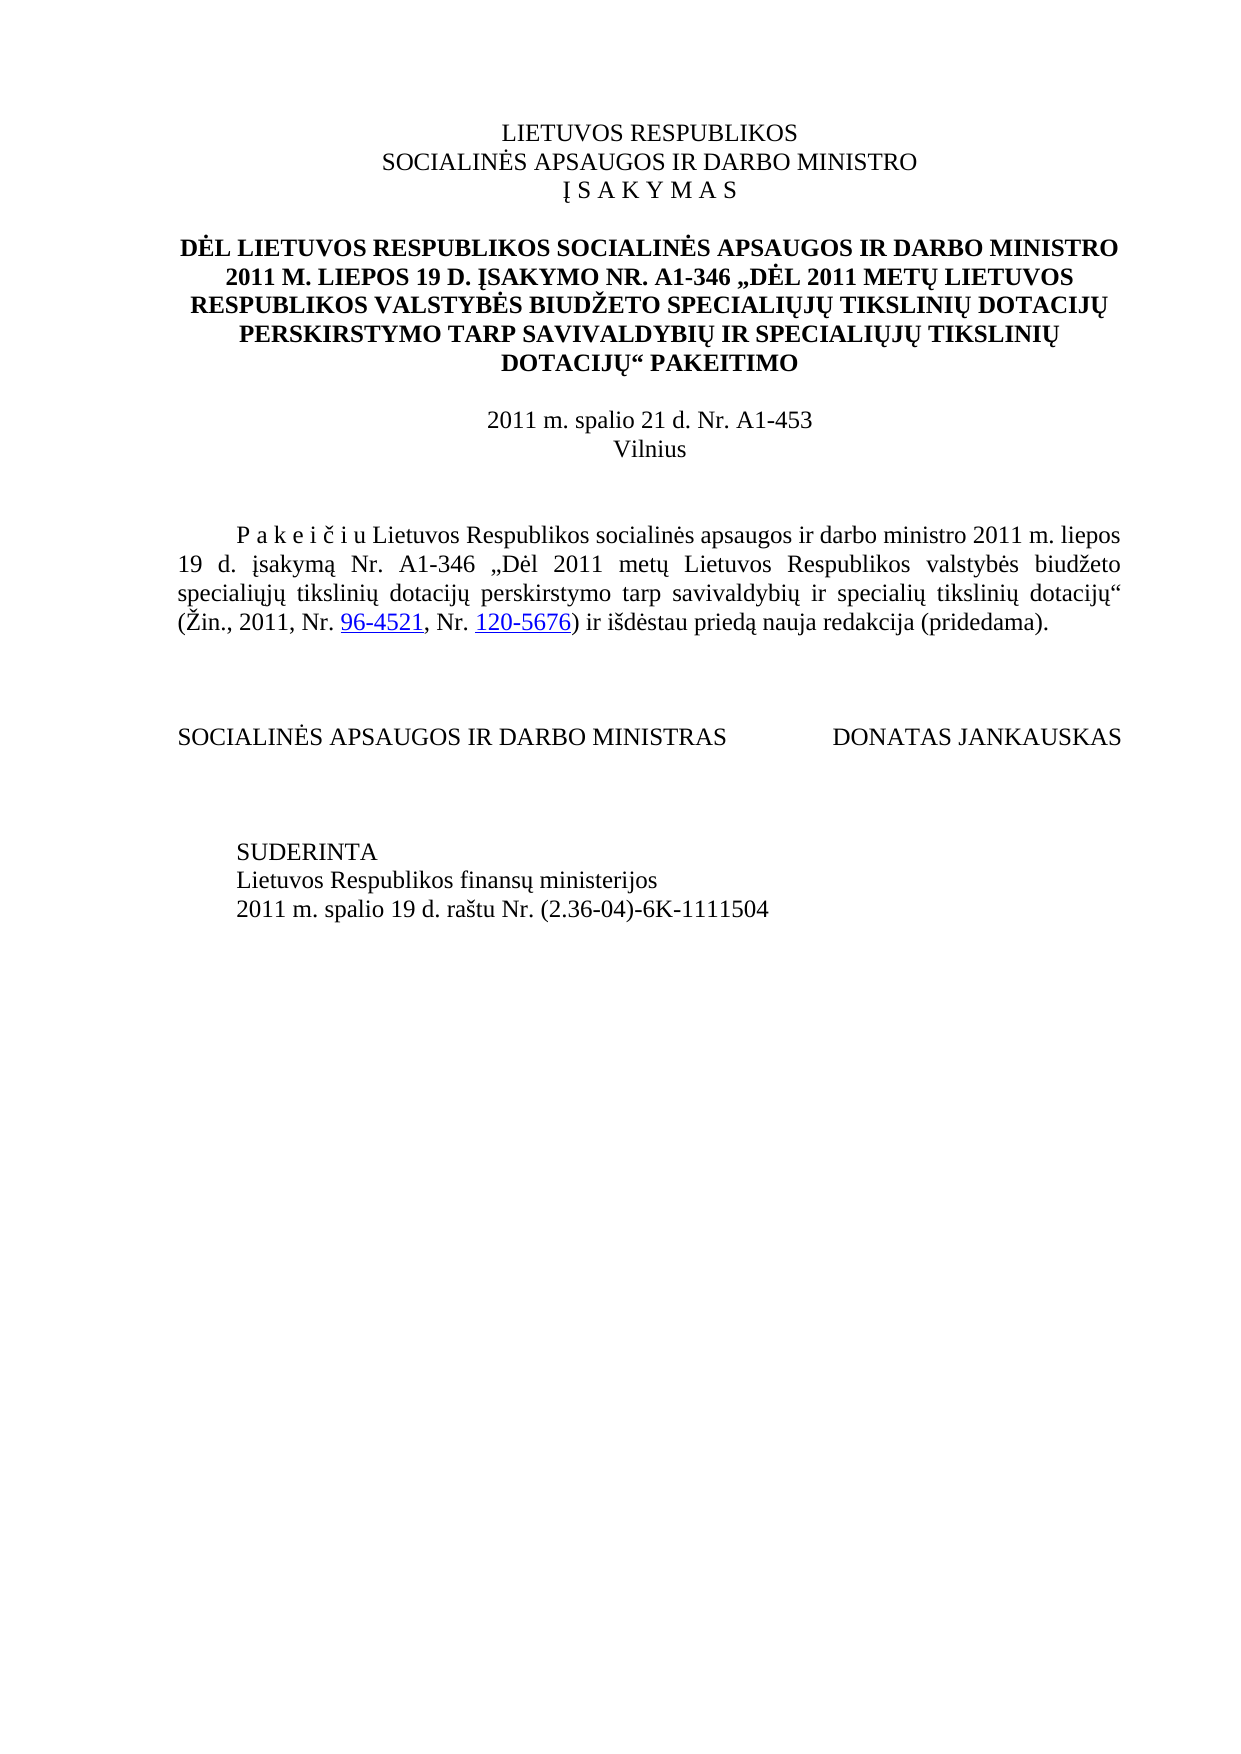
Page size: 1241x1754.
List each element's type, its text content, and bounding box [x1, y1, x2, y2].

text SUDERINTA [177, 837, 1122, 866]
text DĖL LIETUVOS RESPUBLIKOS SOCIALINĖS APSAUGOS IR DARBO MINISTRO 2011 M. LIEPOS 19 D. ĮSAKYMO NR. A1-346 „DĖL 2011 METŲ LIETUVOS RESPUBLIKOS VALSTYBĖS BIUDŽETO SPECIALIŲJŲ TIKSLINIŲ DOTACIJŲ PERSKIRSTYMO TARP SAVIVALDYBIŲ IR SPECIALIŲJŲ TIKSLINIŲ DOTACIJŲ“ PAKEITIMO [177, 233, 1122, 377]
text P a k e i č i u Lietuvos Respublikos socialinės apsaugos ir darbo ministro 2011 m. liepos 19 d. įsakymą Nr. A1-346 „Dėl 2011 metų Lietuvos Respublikos valstybės biudžeto specialiųjų tikslinių dotacijų perskirstymo tarp savivaldybių ir specialių tikslinių dotacijų“ (Žin., 2011, Nr. 96-4521, Nr. 120-5676) ir išdėstau priedą nauja redakcija (pridedama). [177, 521, 1122, 636]
text 2011 m. spalio 19 d. raštu Nr. (2.36-04)-6K-1111504 [177, 894, 1122, 923]
text LIETUVOS RESPUBLIKOS [177, 118, 1122, 147]
text Į S A K Y M A S [177, 176, 1122, 204]
text Vilnius [177, 434, 1122, 463]
text Socialinės apsaugos ir darbo ministras Donatas Jankauskas [177, 722, 1122, 751]
text SOCIALINĖS APSAUGOS IR DARBO MINISTRO [177, 147, 1122, 176]
text Lietuvos Respublikos finansų ministerijos [177, 866, 1122, 894]
text 2011 m. spalio 21 d. Nr. A1-453 [177, 406, 1122, 434]
